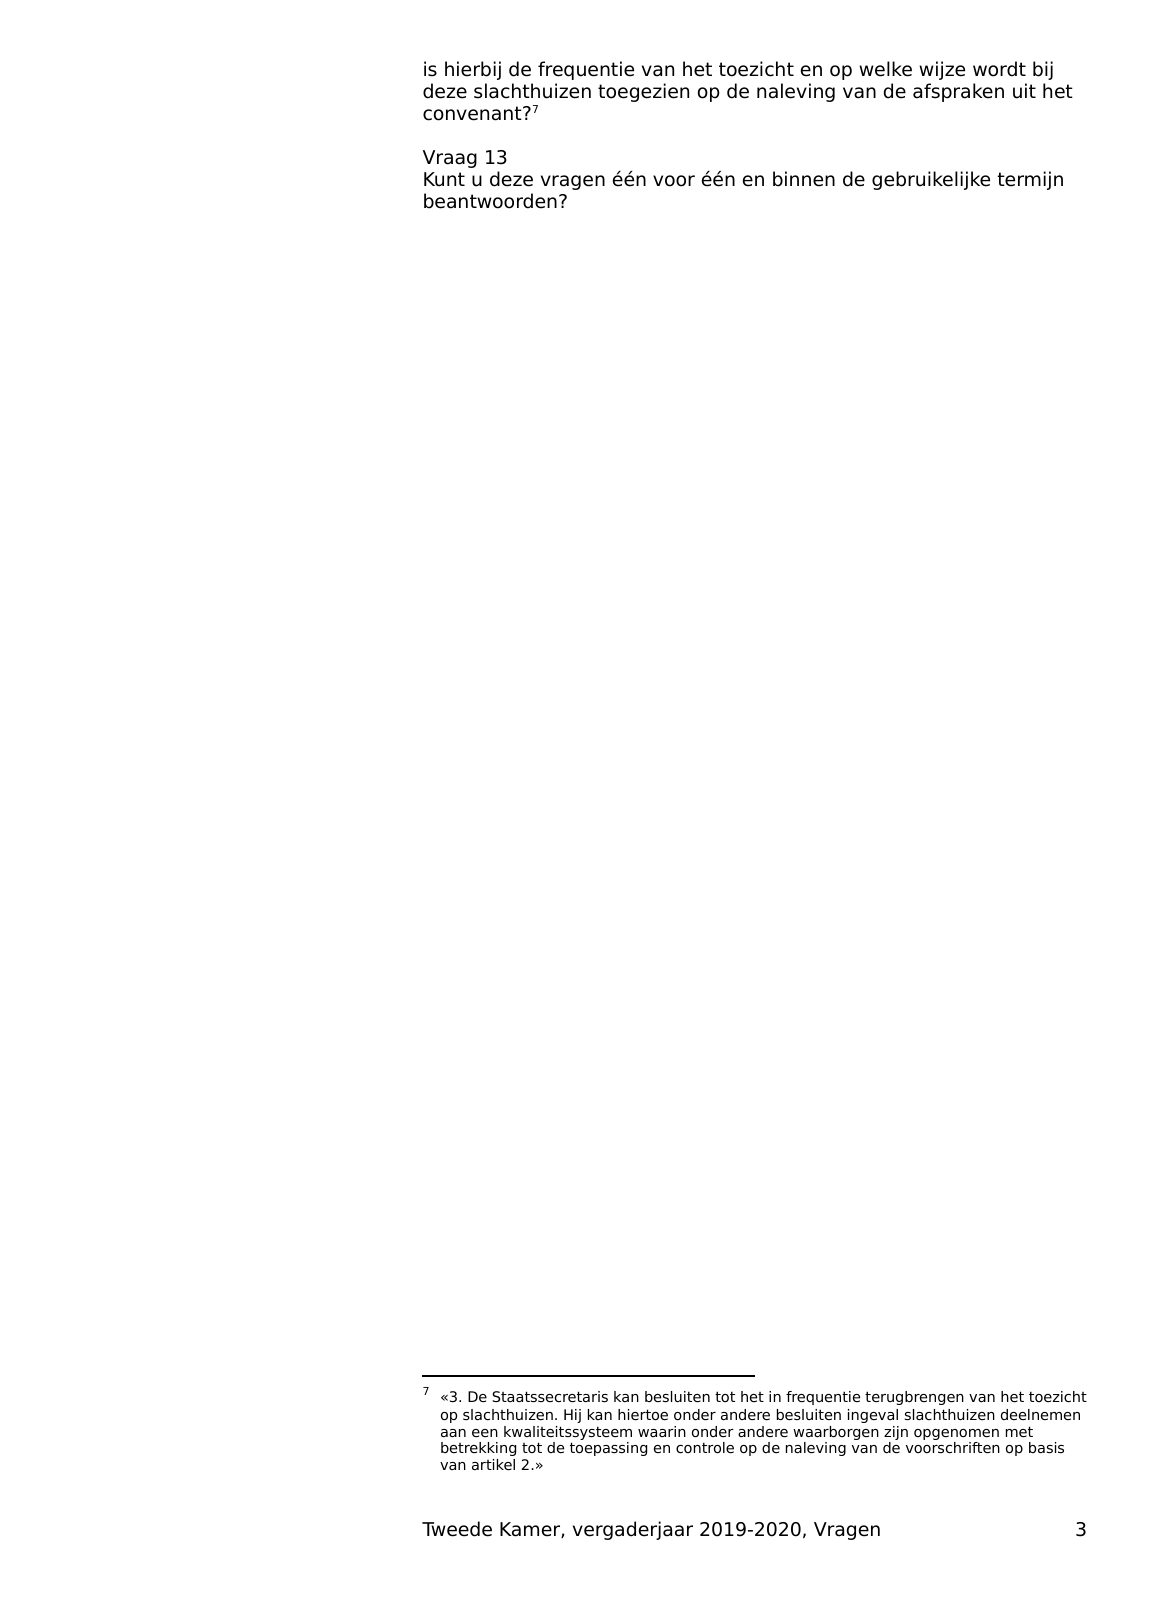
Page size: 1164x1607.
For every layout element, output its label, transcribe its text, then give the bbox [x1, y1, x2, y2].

text Kunt u deze vragen één voor één en binnen de gebruikelijke termijn beantwoorden? [422, 169, 1087, 213]
text «3. De Staatssecretaris kan besluiten tot het in frequentie terugbrengen van het toezicht op slachthuizen. Hij kan hiertoe onder andere besluiten ingeval slachthuizen deelnemen aan een kwaliteitssysteem waarin onder andere waarborgen zijn opgenomen met betrekking tot de toepassing en controle op de naleving van de voorschriften op basis van artikel 2.» [422, 1385, 1087, 1474]
text is hierbij de frequentie van het toezicht en op welke wijze wordt bij deze slachthuizen toegezien op de naleving van de afspraken uit het convenant? [422, 59, 1087, 125]
text Vraag 13 [422, 147, 1087, 169]
